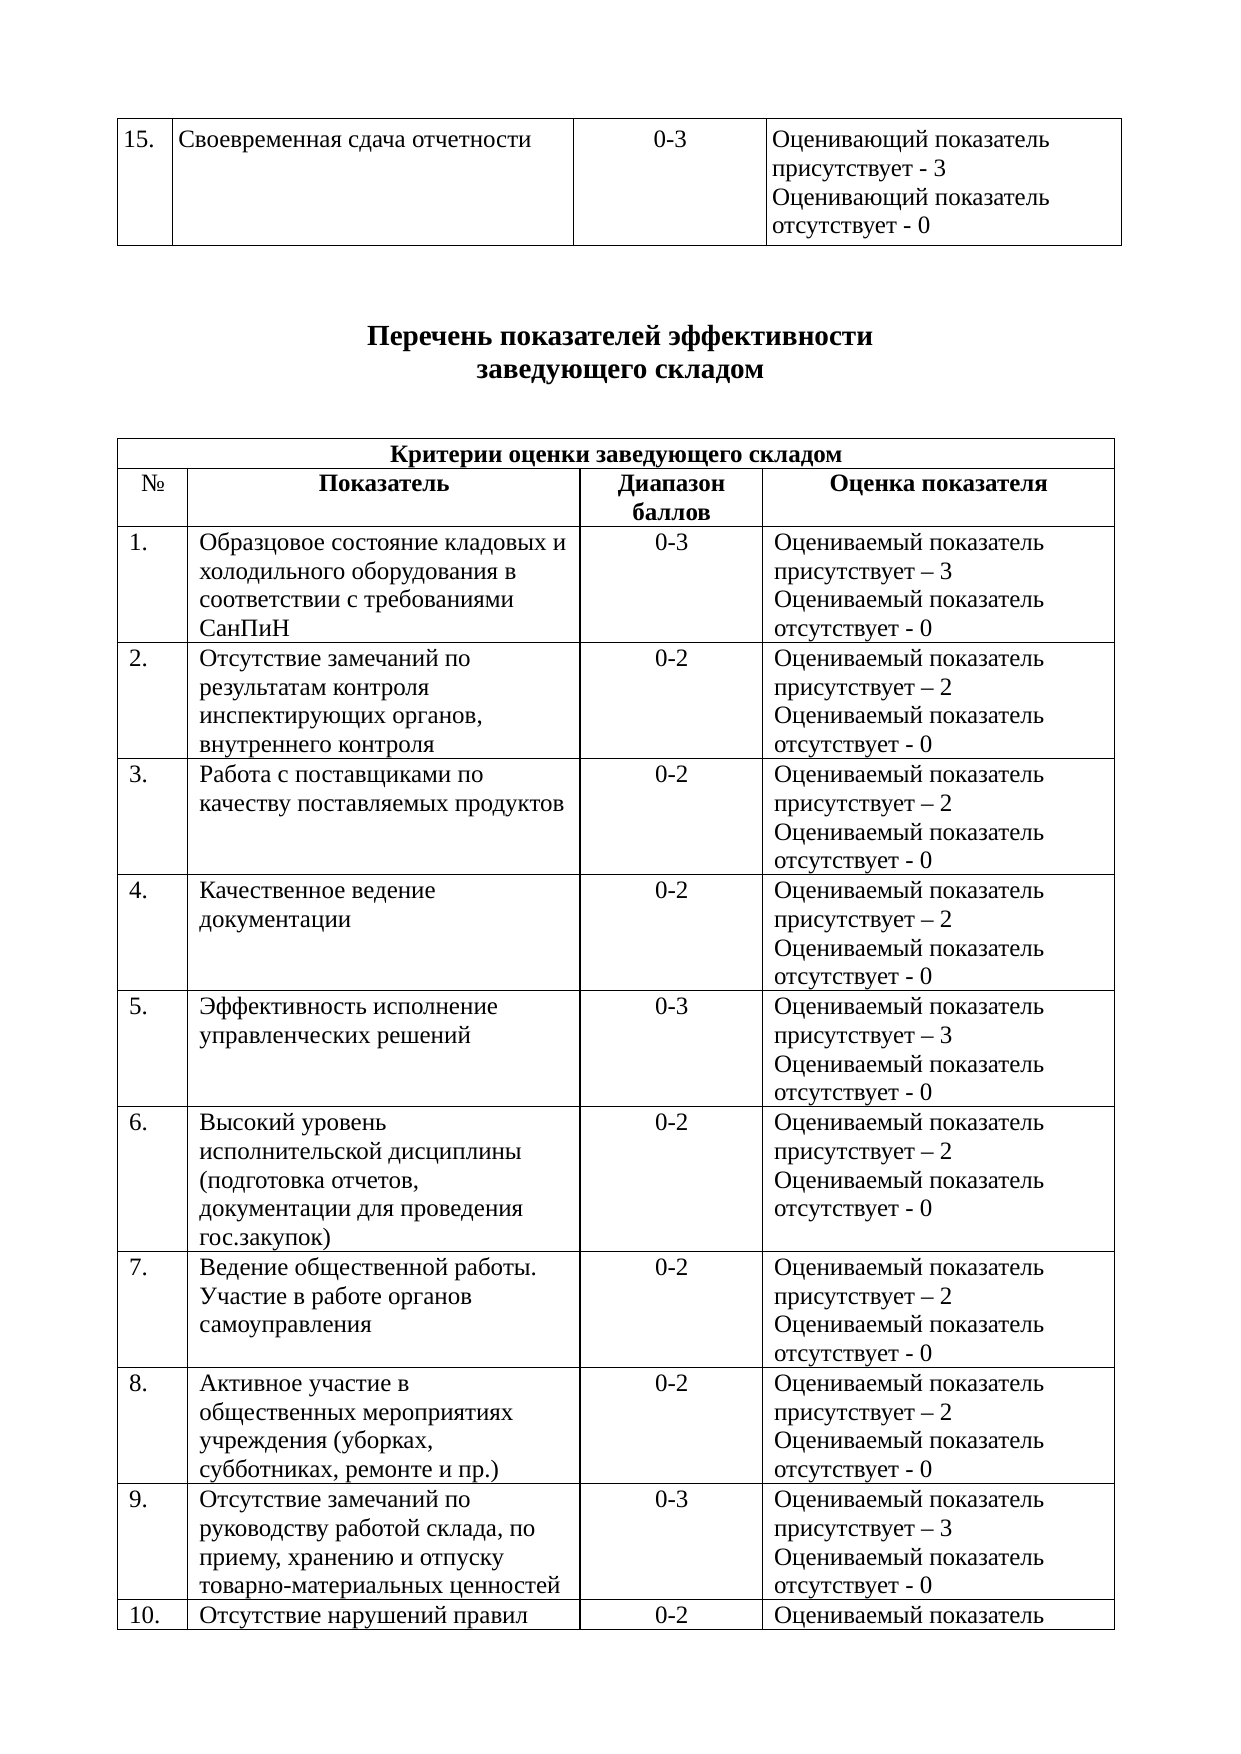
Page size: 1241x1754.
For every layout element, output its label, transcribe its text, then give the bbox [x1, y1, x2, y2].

table_cell Оцениваемый показатель присутствует – 2 Оцениваемый показатель отсутствует - 0 [763, 1368, 1114, 1483]
table_cell 3. [118, 759, 187, 874]
table_cell Диапазон баллов [581, 469, 762, 526]
table_cell Образцовое состояние кладовых и холодильного оборудования в соответствии с требованиями СанПиН [188, 527, 579, 642]
table_cell 1. [118, 527, 187, 642]
table_cell Оценивающий показатель присутствует - 3 Оценивающий показатель отсутствует - 0 [767, 119, 1121, 245]
table_cell Отсутствие замечаний по результатам контроля инспектирующих органов, внутреннего контроля [188, 643, 579, 758]
table_cell 0-3 [581, 1484, 762, 1599]
table_cell Оцениваемый показатель присутствует – 3 Оцениваемый показатель отсутствует - 0 [763, 1484, 1114, 1599]
table_cell 0-2 [581, 759, 762, 874]
table_cell 0-2 [581, 643, 762, 758]
table_cell Показатель [188, 469, 579, 526]
table_cell 9. [118, 1484, 187, 1599]
table_cell 5. [118, 991, 187, 1106]
table_cell 4. [118, 875, 187, 990]
table_cell Оцениваемый показатель [763, 1600, 1114, 1629]
table_cell Оцениваемый показатель присутствует – 2 Оцениваемый показатель отсутствует - 0 [763, 875, 1114, 990]
table_cell 0-3 [574, 119, 766, 245]
table_cell Оцениваемый показатель присутствует – 2 Оцениваемый показатель отсутствует - 0 [763, 1107, 1114, 1251]
text Перечень показателей эффективности [118, 318, 1122, 351]
table_cell Оцениваемый показатель присутствует – 3 Оцениваемый показатель отсутствует - 0 [763, 527, 1114, 642]
table_cell Отсутствие замечаний по руководству работой склада, по приему, хранению и отпуску товарно-материальных ценностей [188, 1484, 579, 1599]
table_cell Высокий уровень исполнительской дисциплины (подготовка отчетов, документации для проведения гос.закупок) [188, 1107, 579, 1251]
table_cell Активное участие в общественных мероприятиях учреждения (уборках, субботниках, ремонте и пр.) [188, 1368, 579, 1483]
table_cell Эффективность исполнение управленческих решений [188, 991, 579, 1106]
table_cell 0-3 [581, 527, 762, 642]
table_cell Оцениваемый показатель присутствует – 2 Оцениваемый показатель отсутствует - 0 [763, 1252, 1114, 1367]
table_cell Ведение общественной работы. Участие в работе органов самоуправления [188, 1252, 579, 1367]
table_cell Оцениваемый показатель присутствует – 2 Оцениваемый показатель отсутствует - 0 [763, 759, 1114, 874]
table_cell Оцениваемый показатель присутствует – 3 Оцениваемый показатель отсутствует - 0 [763, 991, 1114, 1106]
text заведующего складом [118, 351, 1122, 385]
table_cell Своевременная сдача отчетности [173, 119, 573, 245]
table_cell 0-3 [581, 991, 762, 1106]
table_cell Отсутствие нарушений правил [188, 1600, 579, 1629]
table_cell Оцениваемый показатель присутствует – 2 Оцениваемый показатель отсутствует - 0 [763, 643, 1114, 758]
table_cell 6. [118, 1107, 187, 1251]
table_cell 0-2 [581, 1252, 762, 1367]
table_cell Качественное ведение документации [188, 875, 579, 990]
table_cell 10. [118, 1600, 187, 1629]
table_cell 0-2 [581, 875, 762, 990]
table_cell Работа с поставщиками по качеству поставляемых продуктов [188, 759, 579, 874]
table_cell 0-2 [581, 1600, 762, 1629]
table_cell 2. [118, 643, 187, 758]
table_cell 7. [118, 1252, 187, 1367]
table_cell 8. [118, 1368, 187, 1483]
table_header Критерии оценки заведующего складом [118, 439, 1114, 467]
table_cell 0-2 [581, 1107, 762, 1251]
table_cell № [118, 469, 187, 526]
table_cell 0-2 [581, 1368, 762, 1483]
table_cell Оценка показателя [763, 469, 1114, 526]
table_cell 15. [118, 119, 172, 245]
